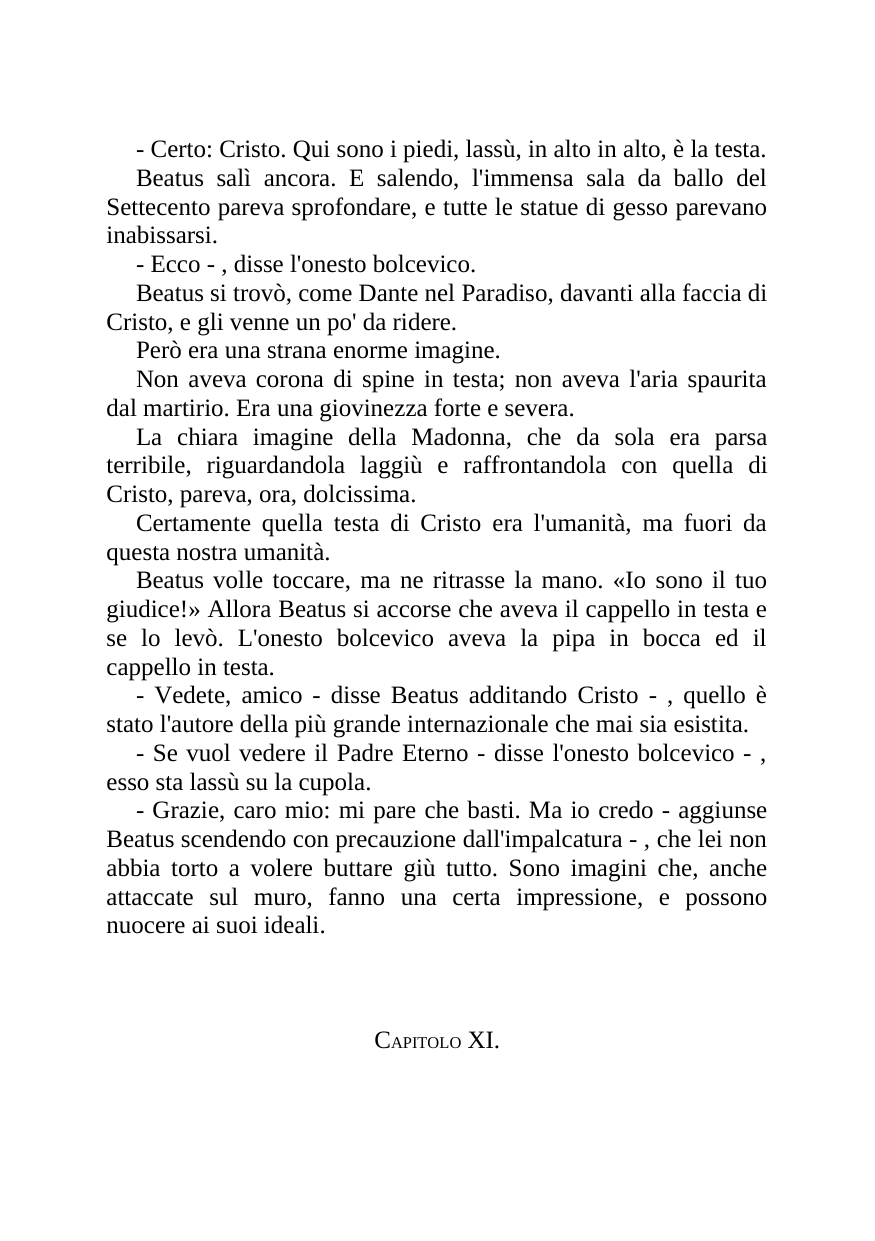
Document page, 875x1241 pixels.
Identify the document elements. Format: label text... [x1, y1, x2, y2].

text - Grazie, caro mio: mi pare che basti. Ma io credo - aggiunse Beatus scendendo con precauzione dall'impalcatura - , che lei non abbia torto a volere buttare giù tutto. Sono imagini che, anche attaccate sul muro, fanno una certa impressione, e possono nuocere ai suoi ideali. [106, 796, 768, 939]
text Beatus si trovò, come Dante nel Paradiso, davanti alla faccia di Cristo, e gli venne un po' da ridere. [106, 278, 768, 336]
text Beatus volle toccare, ma ne ritrasse la mano. «Io sono il tuo giudice!» Allora Beatus si accorse che aveva il cappello in testa e se lo levò. L'onesto bolcevico aveva la pipa in bocca ed il cappello in testa. [106, 566, 768, 681]
text Beatus salì ancora. E salendo, l'immensa sala da ballo del Settecento pareva sprofondare, e tutte le statue di gesso parevano inabissarsi. [106, 163, 768, 249]
text Capitolo XI. [106, 1026, 768, 1054]
text - Certo: Cristo. Qui sono i piedi, lassù, in alto in alto, è la testa. [106, 134, 768, 163]
text Non aveva corona di spine in testa; non aveva l'aria spaurita dal martirio. Era una giovinezza forte e severa. [106, 364, 768, 422]
text - Ecco - , disse l'onesto bolcevico. [106, 249, 768, 278]
text Certamente quella testa di Cristo era l'umanità, ma fuori da questa nostra umanità. [106, 508, 768, 566]
text - Vedete, amico - disse Beatus additando Cristo - , quello è stato l'autore della più grande internazionale che mai sia esistita. [106, 681, 768, 738]
text La chiara imagine della Madonna, che da sola era parsa terribile, riguardandola laggiù e raffrontandola con quella di Cristo, pareva, ora, dolcissima. [106, 422, 768, 508]
text Però era una strana enorme imagine. [106, 336, 768, 364]
text - Se vuol vedere il Padre Eterno - disse l'onesto bolcevico - , esso sta lassù su la cupola. [106, 738, 768, 796]
